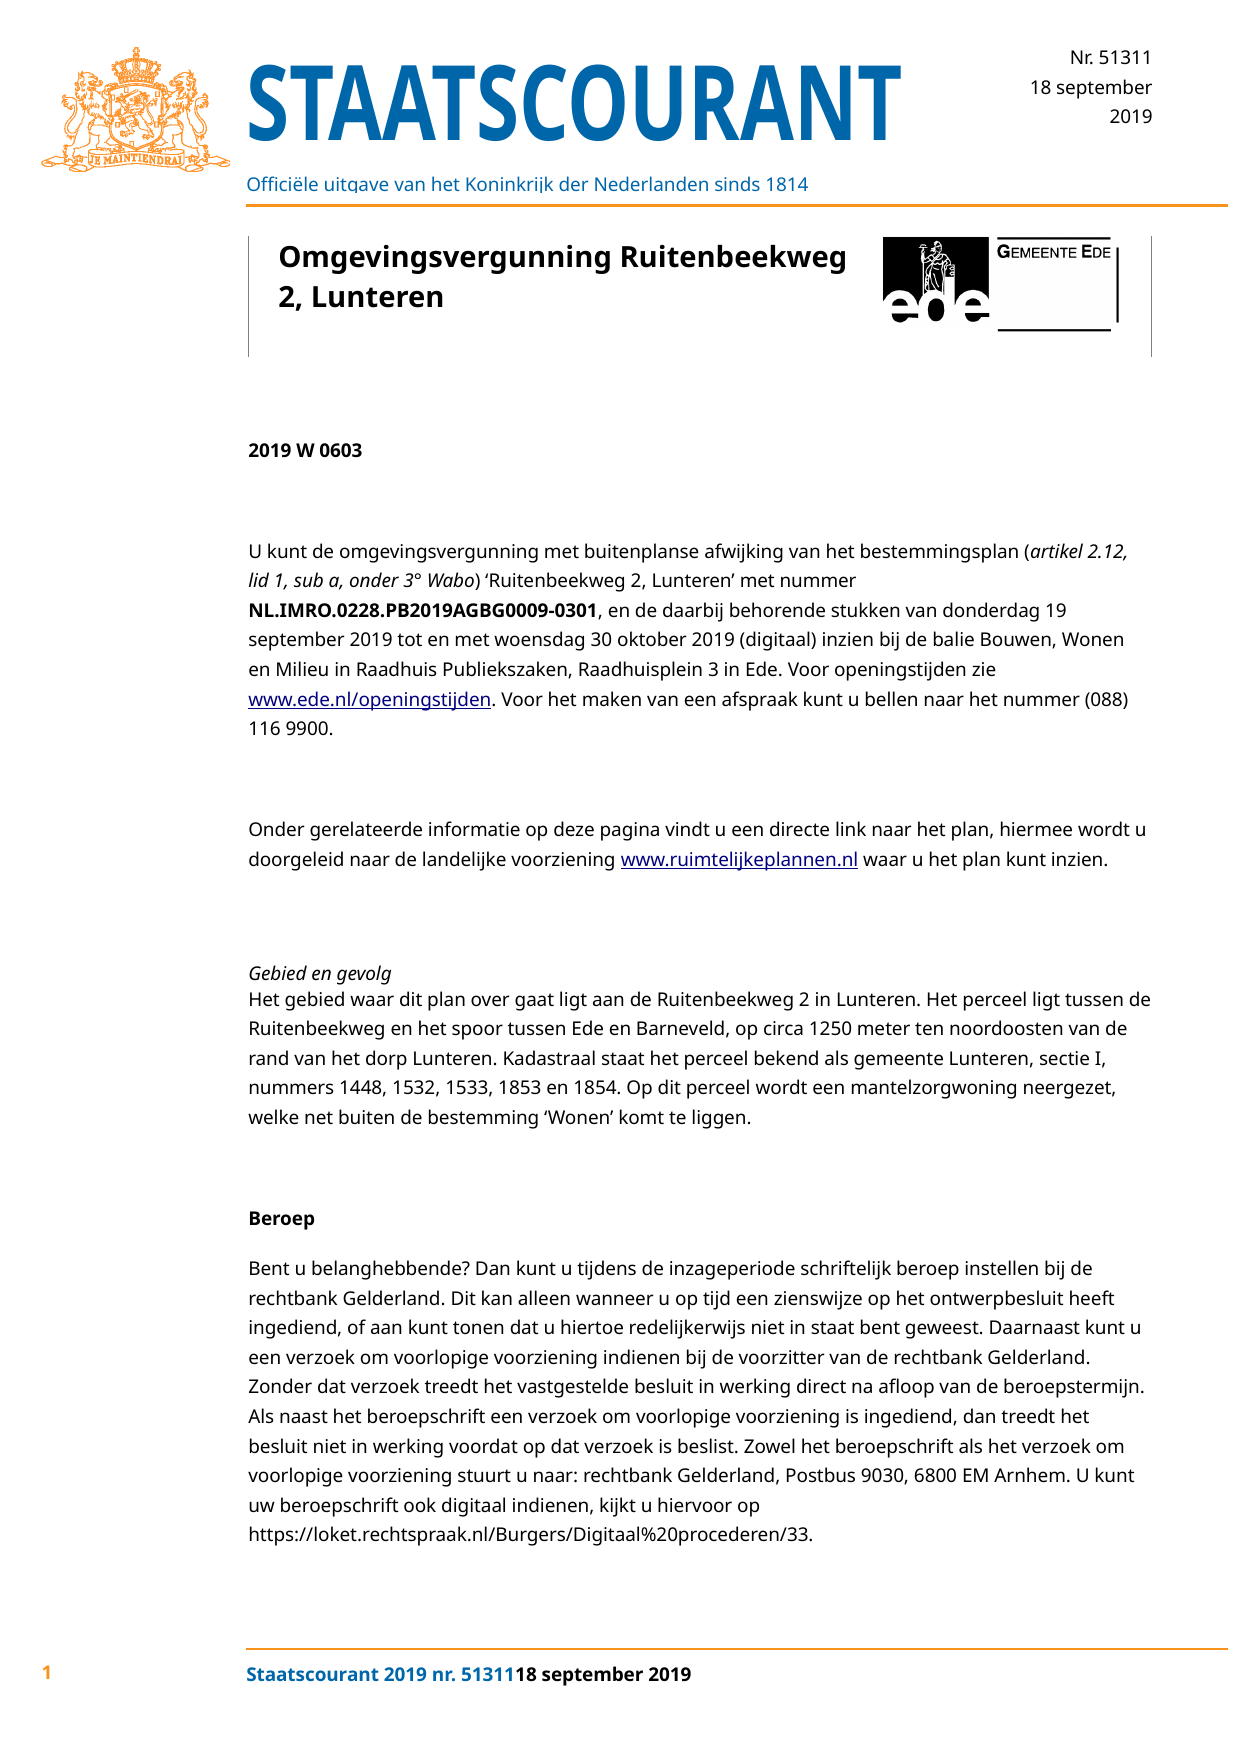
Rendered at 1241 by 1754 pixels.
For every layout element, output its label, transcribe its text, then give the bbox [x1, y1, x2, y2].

table_header [850, 236, 1151, 357]
picture [882, 236, 1119, 332]
picture [41, 47, 231, 172]
text Beroep [248, 1205, 1152, 1231]
text Het gebied waar dit plan over gaat ligt aan de Ruitenbeekweg 2 in Lunteren. Het perceel ligt tussen de Ruitenbeekweg en het spoor tussen Ede en Barneveld, op circa 1250 meter ten noordoosten van de rand van het dorp Lunteren. Kadastraal staat het perceel bekend als gemeente Lunteren, sectie I, nummers 1448, 1532, 1533, 1853 en 1854. Op dit perceel wordt een mantelzorgwoning neergezet, welke net buiten de bestemming ‘Wonen’ komt te liggen. [248, 986, 1152, 1130]
text Bent u belanghebbende? Dan kunt u tijdens de inzageperiode schriftelijk beroep instellen bij de rechtbank Gelderland. Dit kan alleen wanneer u op tijd een zienswijze op het ontwerpbesluit heeft ingediend, of aan kunt tonen dat u hiertoe redelijkerwijs niet in staat bent geweest. Daarnaast kunt u een verzoek om voorlopige voorziening indienen bij de voorzitter van de rechtbank Gelderland. Zonder dat verzoek treedt het vastgestelde besluit in werking direct na afloop van de beroepstermijn. Als naast het beroepschrift een verzoek om voorlopige voorziening is ingediend, dan treedt het besluit niet in werking voordat op dat verzoek is beslist. Zowel het beroepschrift als het verzoek om voorlopige voorziening stuurt u naar: rechtbank Gelderland, Postbus 9030, 6800 EM Arnhem. U kunt uw beroepschrift ook digitaal indienen, kijkt u hiervoor op https://loket.rechtspraak.nl/Burgers/Digitaal%20procederen/33. [248, 1255, 1152, 1547]
text 2019 W 0603 [248, 437, 1152, 463]
text U kunt de omgevingsvergunning met buitenplanse afwijking van het bestemmingsplan (artikel 2.12, lid 1, sub a, onder 3° Wabo) ‘Ruitenbeekweg 2, Lunteren’ met nummer NL.IMRO.0228.PB2019AGBG0009-0301, en de daarbij behorende stukken van donderdag 19 september 2019 tot en met woensdag 30 oktober 2019 (digitaal) inzien bij de balie Bouwen, Wonen en Milieu in Raadhuis Publiekszaken, Raadhuisplein 3 in Ede. Voor openingstijden zie www.ede.nl/openingstijden. Voor het maken van een afspraak kunt u bellen naar het nummer (088) 116 9900. [248, 538, 1152, 741]
text Gebied en gevolg [248, 960, 1152, 986]
text Onder gerelateerde informatie op deze pagina vindt u een directe link naar het plan, hiermee wordt u doorgeleid naar de landelijke voorziening www.ruimtelijkeplannen.nl waar u het plan kunt inzien. [248, 816, 1152, 871]
table_header Omgevingsvergunning Ruitenbeekweg 2, Lunteren [249, 236, 850, 357]
